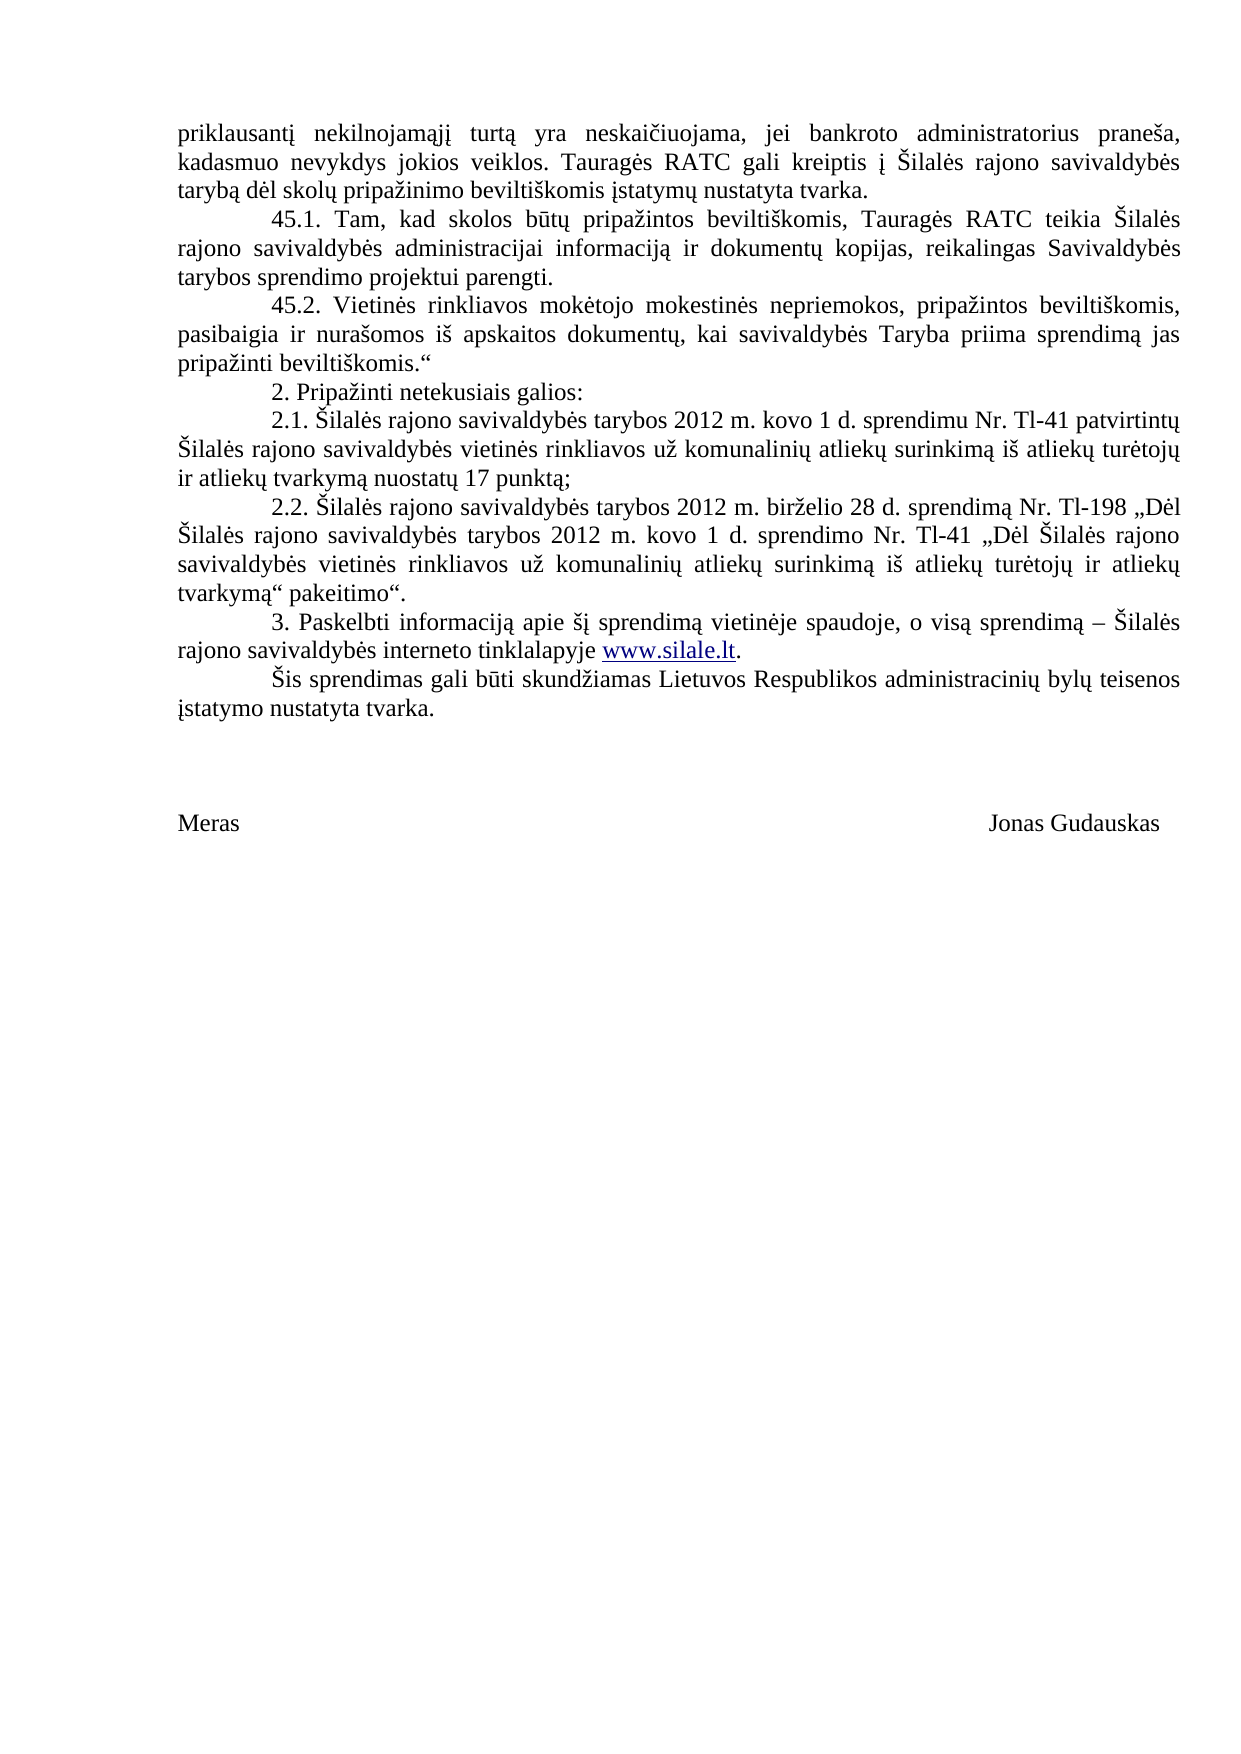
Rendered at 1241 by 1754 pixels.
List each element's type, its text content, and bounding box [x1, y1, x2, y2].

text 2. Pripažinti netekusiais galios: [177, 377, 1181, 406]
text Šis sprendimas gali būti skundžiamas Lietuvos Respublikos administracinių bylų teisenos įstatymo nustatyta tvarka. [177, 664, 1181, 722]
text 45.2. Vietinės rinkliavos mokėtojo mokestinės nepriemokos, pripažintos beviltiškomis, pasibaigia ir nurašomos iš apskaitos dokumentų, kai savivaldybės Taryba priima sprendimą jas pripažinti beviltiškomis.“ [177, 291, 1181, 377]
text 45.1. Tam, kad skolos būtų pripažintos beviltiškomis, Tauragės RATC teikia Šilalės rajono savivaldybės administracijai informaciją ir dokumentų kopijas, reikalingas Savivaldybės tarybos sprendimo projektui parengti. [177, 204, 1181, 291]
text 2.2. Šilalės rajono savivaldybės tarybos 2012 m. birželio 28 d. sprendimą Nr. Tl-198 „Dėl Šilalės rajono savivaldybės tarybos 2012 m. kovo 1 d. sprendimo Nr. Tl-41 „Dėl Šilalės rajono savivaldybės vietinės rinkliavos už komunalinių atliekų surinkimą iš atliekų turėtojų ir atliekų tvarkymą“ pakeitimo“. [177, 492, 1181, 607]
text priklausantį nekilnojamąjį turtą yra neskaičiuojama, jei bankroto administratorius praneša, kadasmuo nevykdys jokios veiklos. Tauragės RATC gali kreiptis į Šilalės rajono savivaldybės tarybą dėl skolų pripažinimo beviltiškomis įstatymų nustatyta tvarka. [177, 118, 1181, 204]
text 2.1. Šilalės rajono savivaldybės tarybos 2012 m. kovo 1 d. sprendimu Nr. Tl-41 patvirtintų Šilalės rajono savivaldybės vietinės rinkliavos už komunalinių atliekų surinkimą iš atliekų turėtojų ir atliekų tvarkymą nuostatų 17 punktą; [177, 406, 1181, 492]
text Meras Jonas Gudauskas [177, 808, 1181, 837]
text 3. Paskelbti informaciją apie šį sprendimą vietinėje spaudoje, o visą sprendimą – Šilalės rajono savivaldybės interneto tinklalapyje www.silale.lt. [177, 607, 1181, 664]
